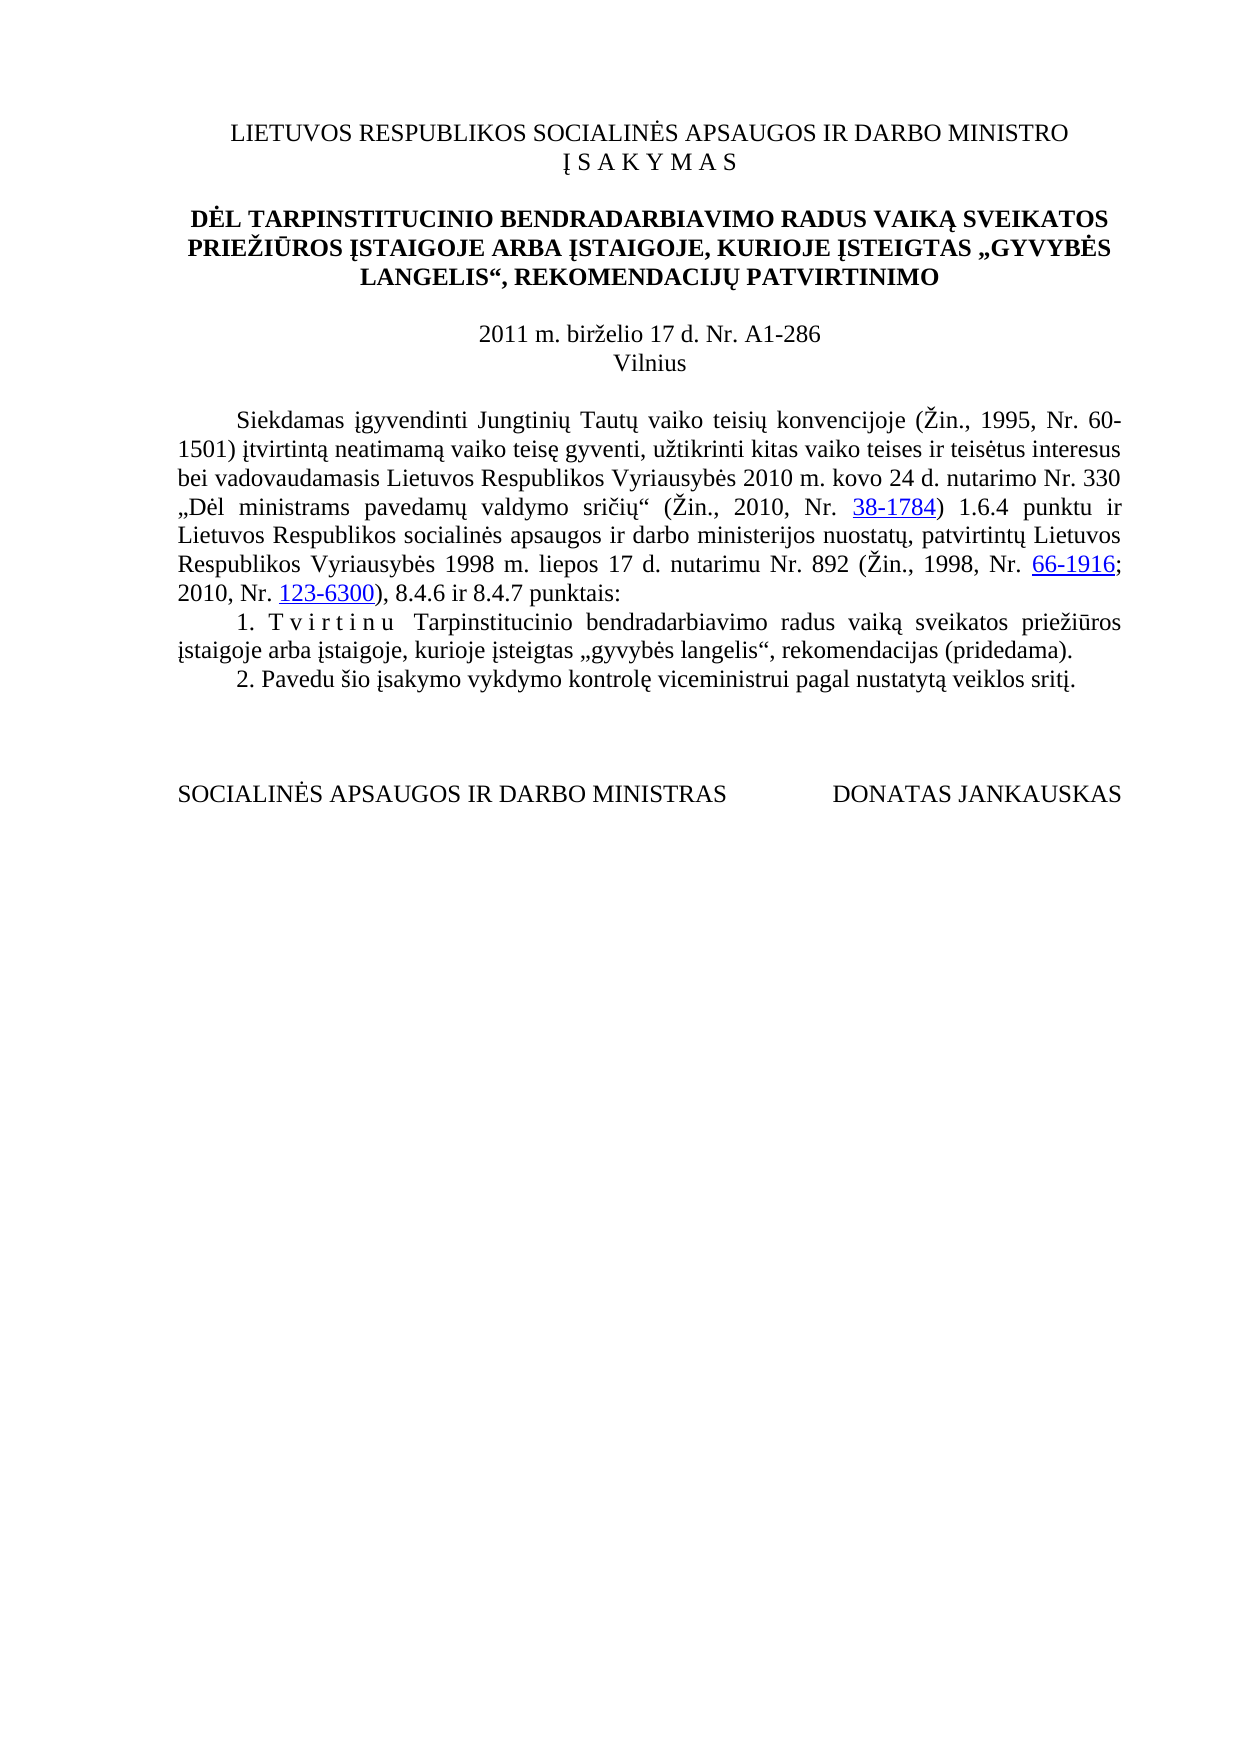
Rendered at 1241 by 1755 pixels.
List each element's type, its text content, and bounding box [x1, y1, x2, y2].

text Siekdamas įgyvendinti Jungtinių Tautų vaiko teisių konvencijoje (Žin., 1995, Nr. 60-1501) įtvirtintą neatimamą vaiko teisę gyventi, užtikrinti kitas vaiko teises ir teisėtus interesus bei vadovaudamasis Lietuvos Respublikos Vyriausybės 2010 m. kovo 24 d. nutarimo Nr. 330 „Dėl ministrams pavedamų valdymo sričių“ (Žin., 2010, Nr. 38-1784) 1.6.4 punktu ir Lietuvos Respublikos socialinės apsaugos ir darbo ministerijos nuostatų, patvirtintų Lietuvos Respublikos Vyriausybės 1998 m. liepos 17 d. nutarimu Nr. 892 (Žin., 1998, Nr. 66-1916; 2010, Nr. 123-6300), 8.4.6 ir 8.4.7 punktais: [177, 406, 1122, 607]
text 2. Pavedu šio įsakymo vykdymo kontrolę viceministrui pagal nustatytą veiklos sritį. [177, 664, 1122, 693]
text 2011 m. birželio 17 d. Nr. A1-286 [177, 319, 1122, 348]
text Vilnius [177, 348, 1122, 377]
text 1. Tvirtinu Tarpinstitucinio bendradarbiavimo radus vaiką sveikatos priežiūros įstaigoje arba įstaigoje, kurioje įsteigtas „gyvybės langelis“, rekomendacijas (pridedama). [177, 607, 1122, 664]
text ĮSAKYMAS [177, 147, 1122, 176]
text Socialinės apsaugos ir darbo ministras Donatas Jankauskas [177, 779, 1122, 808]
text DĖL TARPINSTITUCINIO BENDRADARBIAVIMO RADUS VAIKĄ SVEIKATOS PRIEŽIŪROS ĮSTAIGOJE ARBA ĮSTAIGOJE, KURIOJE ĮSTEIGTAS „GYVYBĖS LANGELIS“, REKOMENDACIJŲ PATVIRTINIMO [177, 204, 1122, 291]
text LIETUVOS RESPUBLIKOS SOCIALINĖS APSAUGOS IR DARBO MINISTRO [177, 118, 1122, 147]
